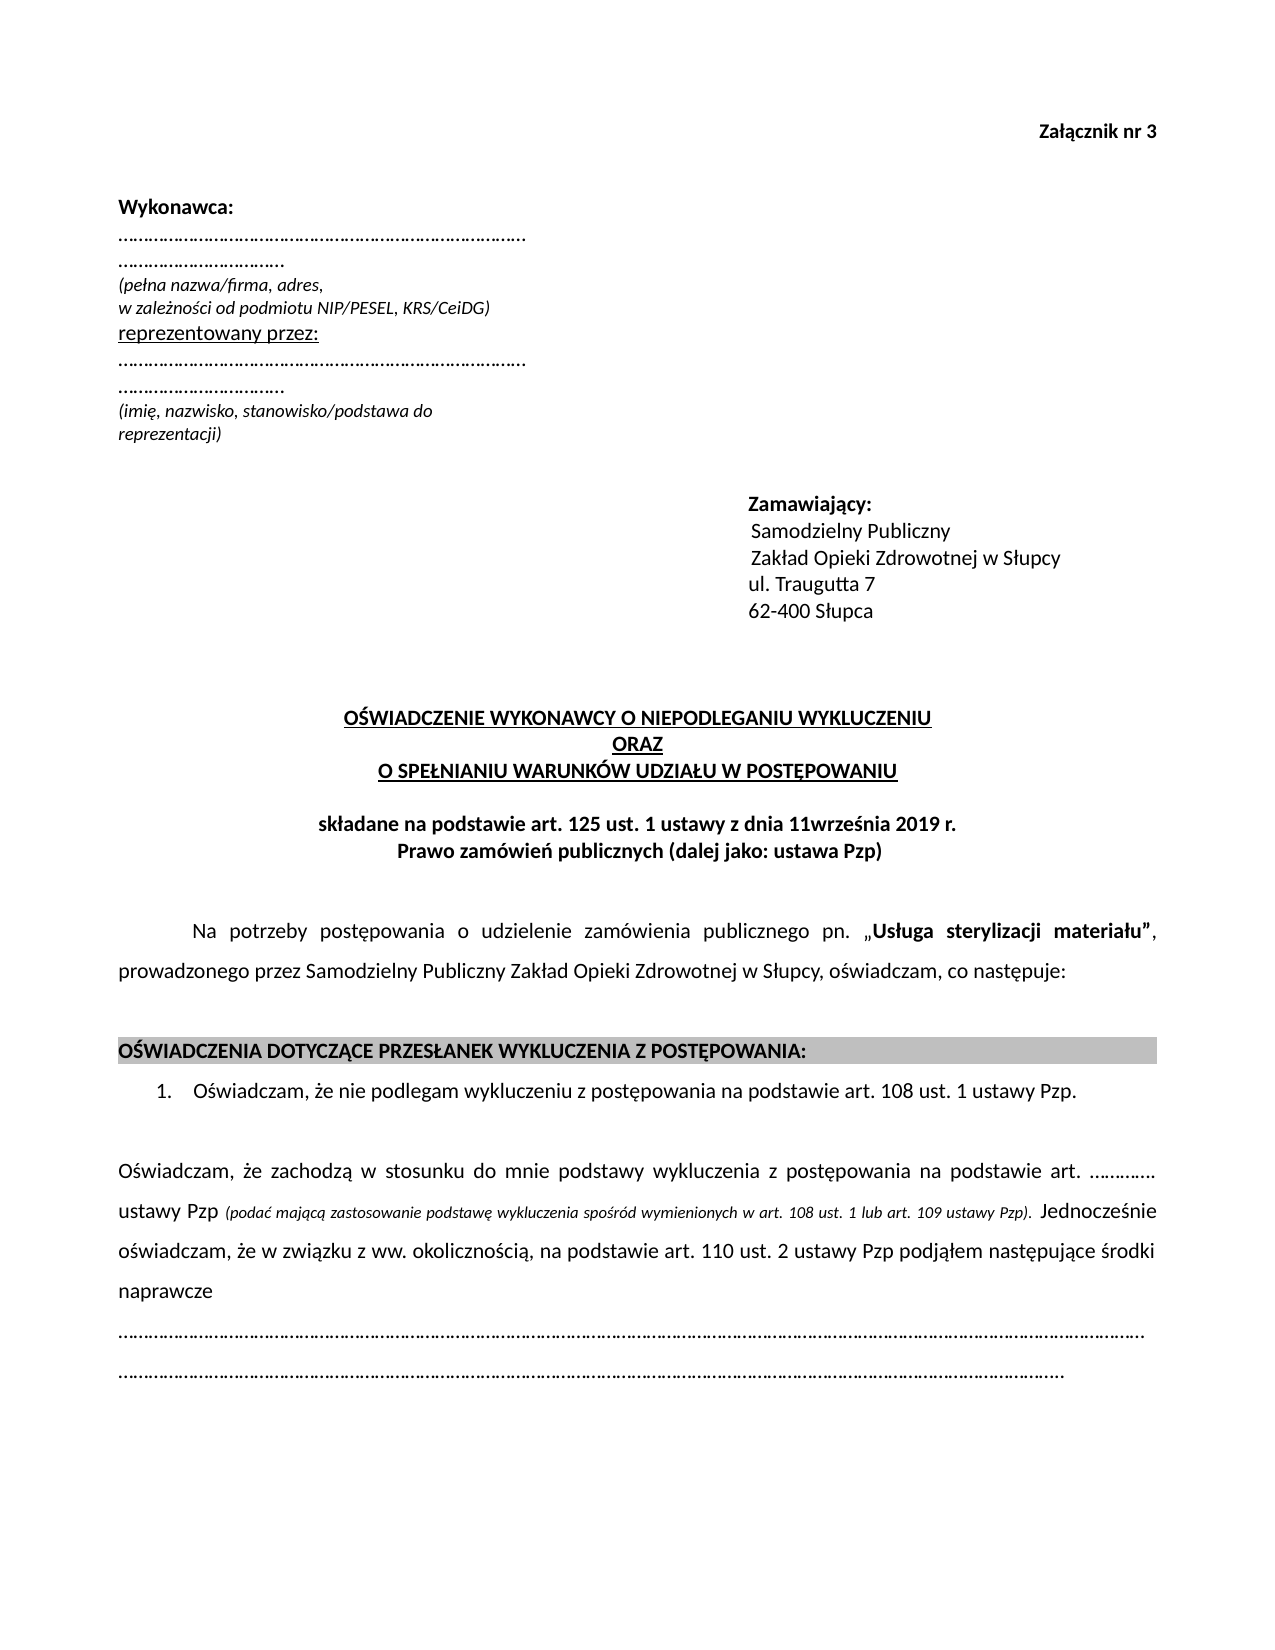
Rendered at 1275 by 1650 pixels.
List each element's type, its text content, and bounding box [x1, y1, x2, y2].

text O SPEŁNIANIU WARUNKÓW UDZIAŁU W POSTĘPOWANIU [118, 757, 1157, 784]
text 62-400 Słupca [738, 597, 1157, 624]
text …………………………………………………………………………………………………… [118, 220, 537, 273]
text (imię, nazwisko, stanowisko/podstawa do reprezentacji) [118, 399, 537, 445]
text w zależności od podmiotu NIP/PESEL, KRS/CeiDG) [118, 296, 590, 319]
text ORAZ [118, 731, 1157, 757]
text Wykonawca: [118, 193, 1157, 220]
text Załącznik nr 3 [118, 118, 1157, 143]
list Oświadczam, że nie podlegam wykluczeniu z postępowania na podstawie art. 108 ust. 1 ustawy Pzp. [156, 1077, 1157, 1104]
text Prawo zamówień publicznych (dalej jako: ustawa Pzp) [118, 837, 1157, 864]
text Na potrzeby postępowania o udzielenie zamówienia publicznego pn. „Usługa sterylizacji materiału”, prowadzonego przez Samodzielny Publiczny Zakład Opieki Zdrowotnej w Słupcy, oświadczam, co następuje: [118, 917, 1157, 984]
text Zamawiający: [664, 491, 1157, 517]
text Zakład Opieki Zdrowotnej w Słupcy [751, 544, 1157, 571]
text Oświadczam, że zachodzą w stosunku do mnie podstawy wykluczenia z postępowania na podstawie art. …………. ustawy Pzp (podać mającą zastosowanie podstawę wykluczenia spośród wymienionych w art. 108 ust. 1 lub art. 109 ustawy Pzp). Jednocześnie oświadczam, że w związku z ww. okolicznością, na podstawie art. 110 ust. 2 ustawy Pzp podjąłem następujące środki naprawcze ………………………………………………………………………………………………………………………………………………………………………………………………………………………………………………………………………………………………………………………………………………………….. [118, 1157, 1157, 1384]
text reprezentowany przez: [118, 319, 1157, 346]
text ul. Traugutta 7 [738, 571, 1157, 597]
text OŚWIADCZENIA DOTYCZĄCE PRZESŁANEK WYKLUCZENIA Z POSTĘPOWANIA: [118, 1037, 1157, 1064]
text składane na podstawie art. 125 ust. 1 ustawy z dnia 11września 2019 r. [118, 811, 1157, 837]
text …………………………………………………………………………………………………… [118, 346, 537, 399]
text (pełna nazwa/firma, adres, [118, 273, 537, 296]
text Samodzielny Publiczny [751, 517, 1157, 544]
text OŚWIADCZENIE WYKONAWCY O NIEPODLEGANIU WYKLUCZENIU [118, 704, 1157, 731]
